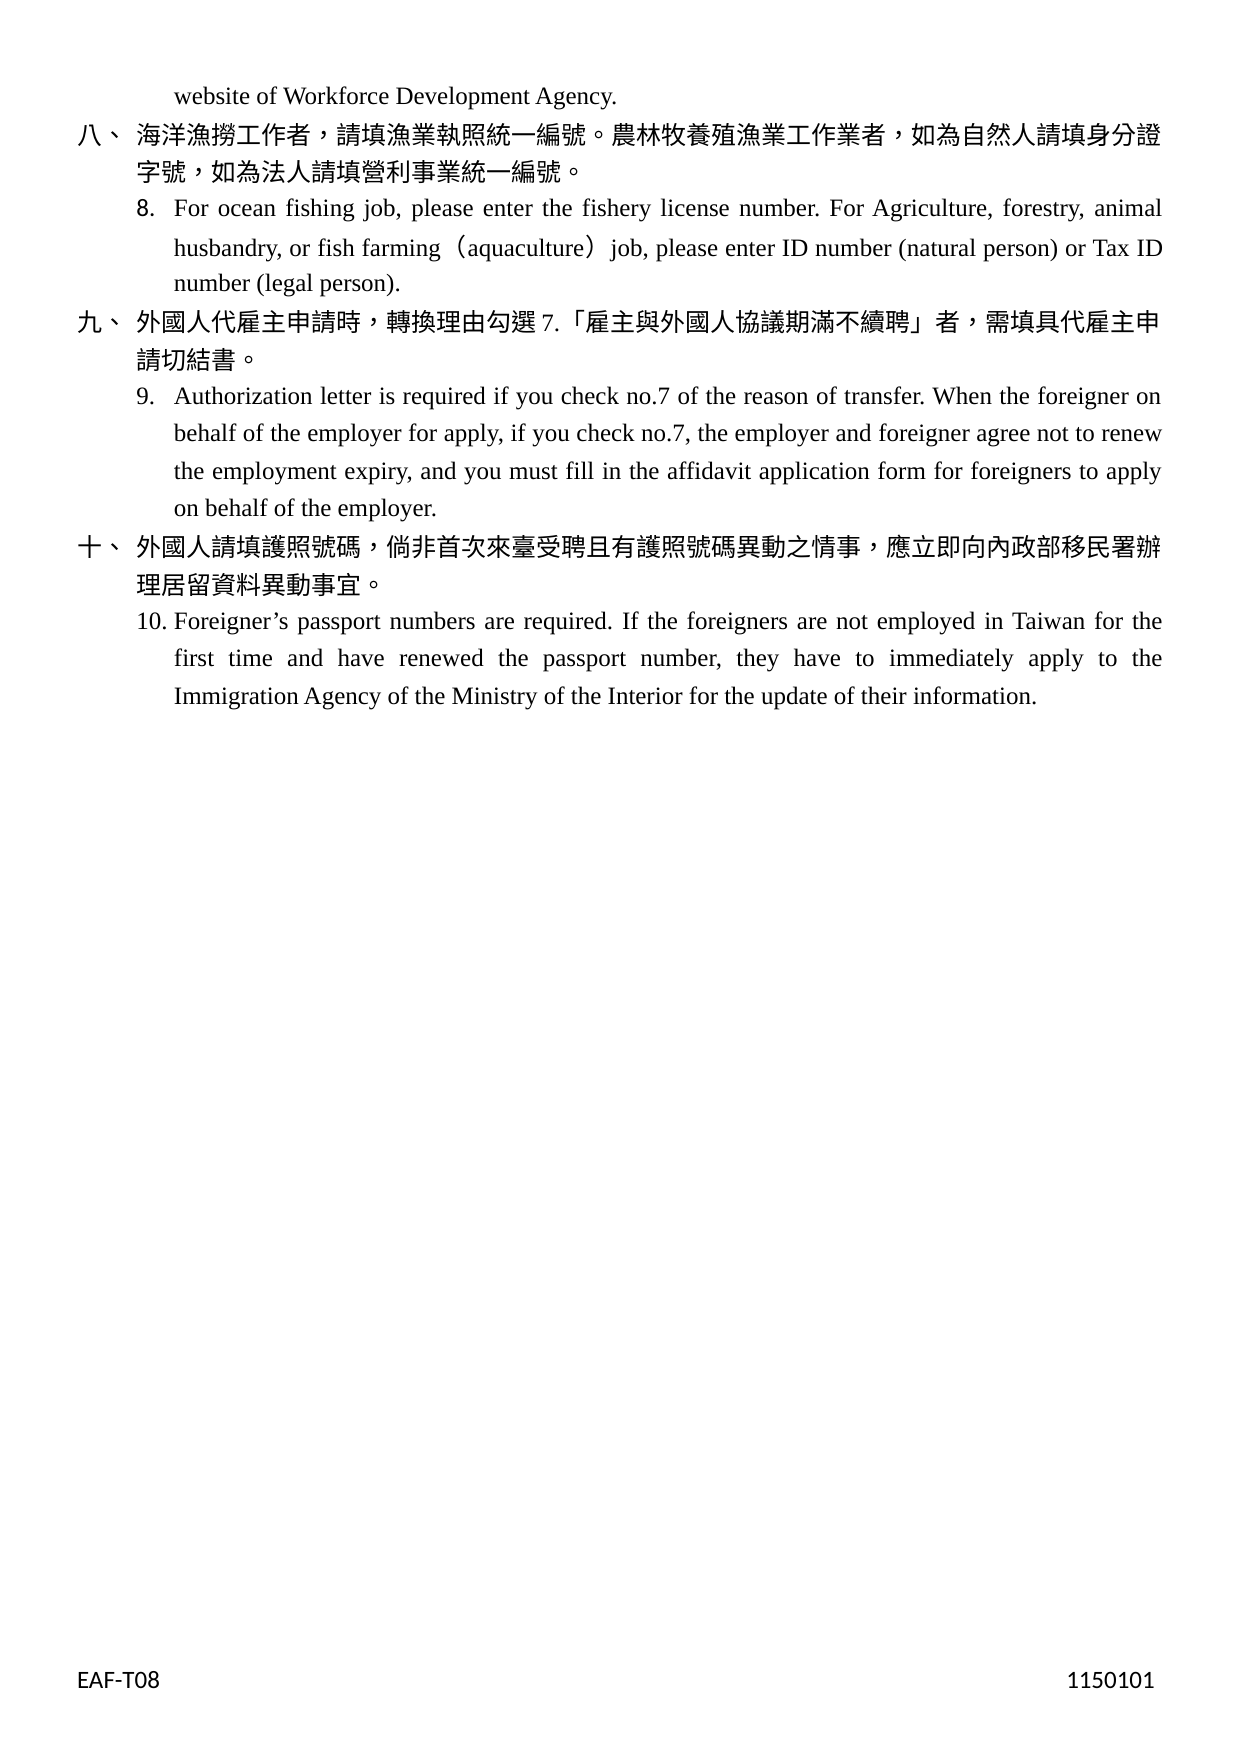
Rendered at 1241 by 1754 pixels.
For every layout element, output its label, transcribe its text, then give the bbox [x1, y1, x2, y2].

list 海洋漁撈工作者，請填漁業執照統一編號。農林牧養殖漁業工作業者，如為自然人請填身分證字號，如為法人請填營利事業統一編號。 [77, 114, 1163, 189]
list website of Workforce Development Agency. [136, 77, 1163, 114]
list 外國人代雇主申請時，轉換理由勾選7.「雇主與外國人協議期滿不續聘」者，需填具代雇主申請切結書。 [77, 302, 1163, 377]
list 外國人請填護照號碼，倘非首次來臺受聘且有護照號碼異動之情事，應立即向內政部移民署辦理居留資料異動事宜。 [77, 527, 1163, 602]
list Authorization letter is required if you check no.7 of the reason of transfer. When the foreigner on behalf of the employer for apply, if you check no.7, the employer and foreigner agree not to renew the employment expiry, and you must fill in the affidavit application form for foreigners to apply on behalf of the employer. [136, 377, 1163, 527]
list Foreigner’s passport numbers are required. If the foreigners are not employed in Taiwan for the first time and have renewed the passport number, they have to immediately apply to the Immigration Agency of the Ministry of the Interior for the update of their information. [136, 602, 1163, 714]
list For ocean fishing job, please enter the fishery license number. For Agriculture, forestry, animal husbandry, or fish farming（aquaculture）job, please enter ID number (natural person) or Tax ID number (legal person). [136, 189, 1163, 302]
